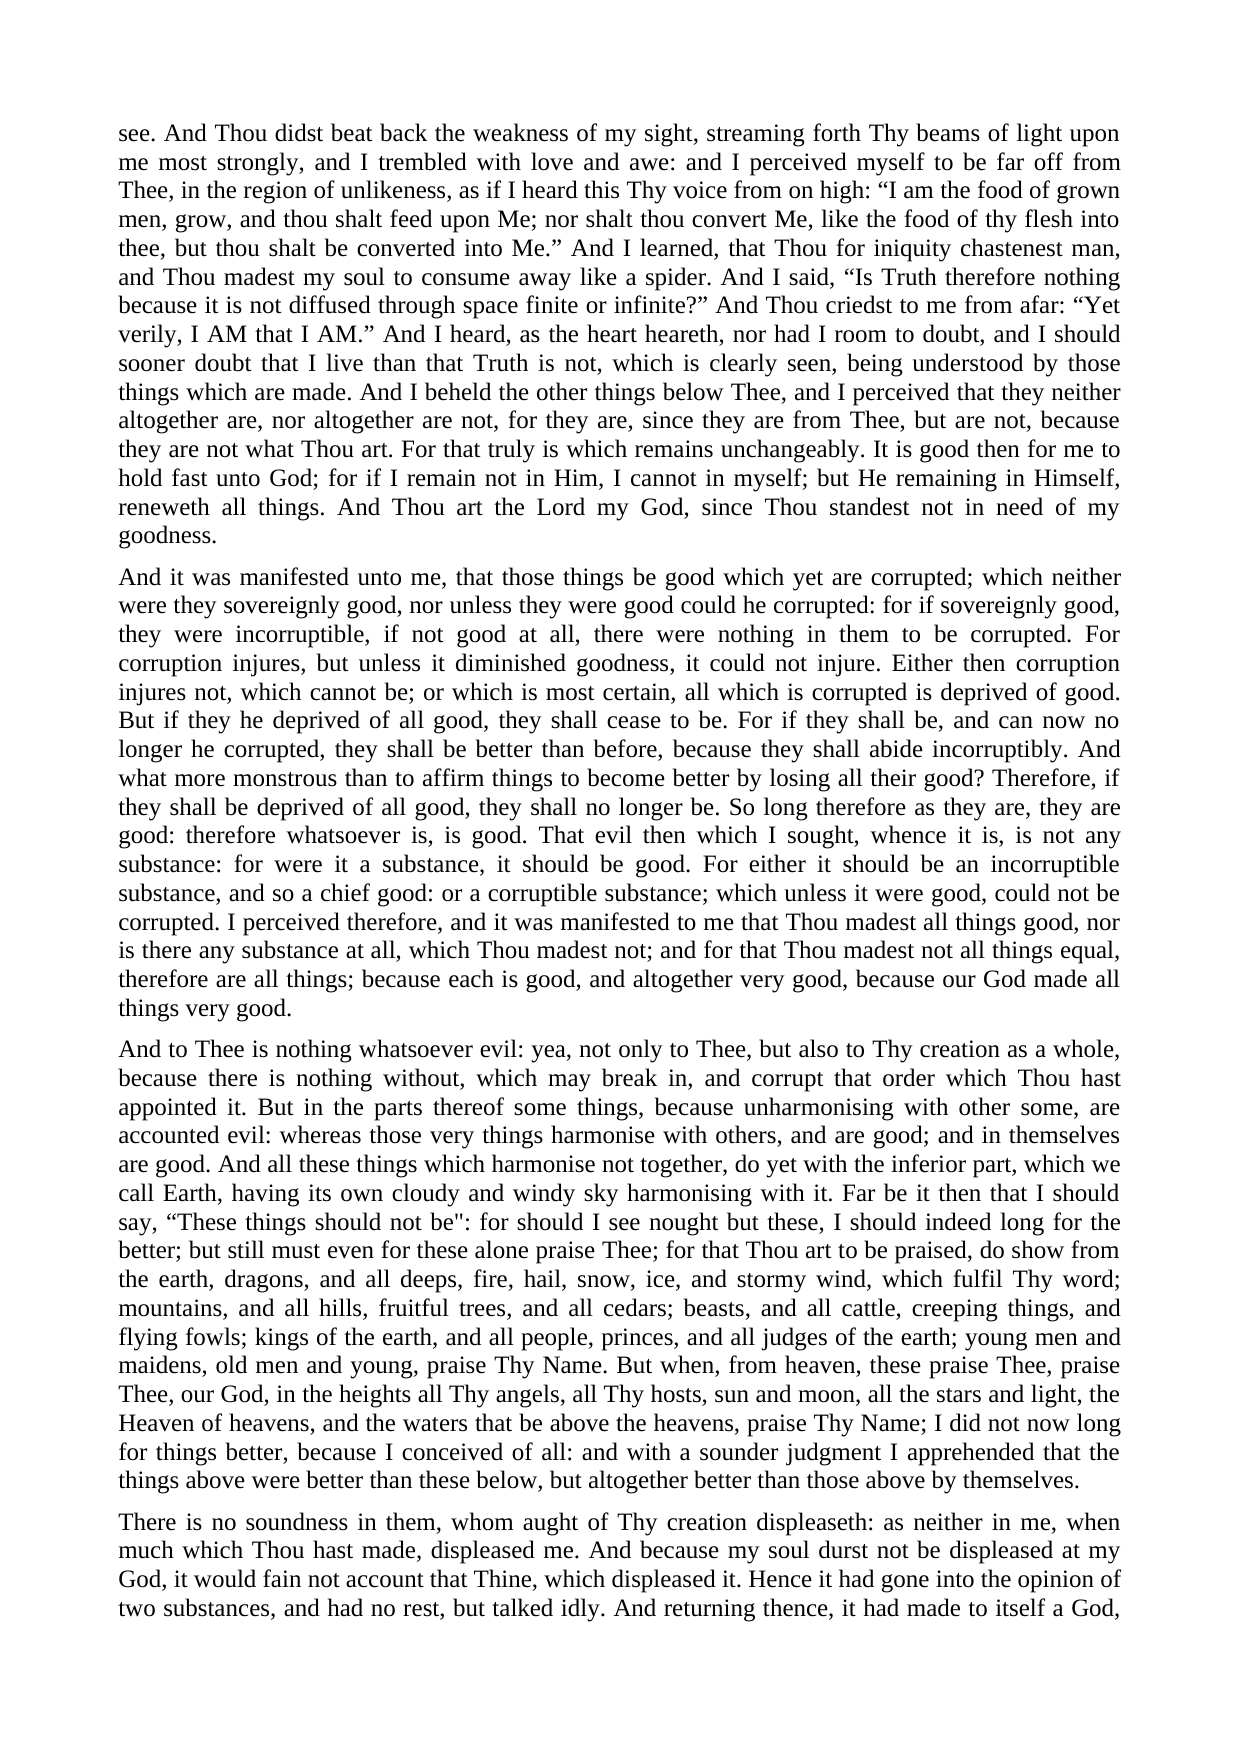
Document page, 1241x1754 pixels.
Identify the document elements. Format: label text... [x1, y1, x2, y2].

text And to Thee is nothing whatsoever evil: yea, not only to Thee, but also to Thy creation as a whole, because there is nothing without, which may break in, and corrupt that order which Thou hast appointed it. But in the parts thereof some things, because unharmonising with other some, are accounted evil: whereas those very things harmonise with others, and are good; and in themselves are good. And all these things which harmonise not together, do yet with the inferior part, which we call Earth, having its own cloudy and windy sky harmonising with it. Far be it then that I should say, “These things should not be": for should I see nought but these, I should indeed long for the better; but still must even for these alone praise Thee; for that Thou art to be praised, do show from the earth, dragons, and all deeps, fire, hail, snow, ice, and stormy wind, which fulfil Thy word; mountains, and all hills, fruitful trees, and all cedars; beasts, and all cattle, creeping things, and flying fowls; kings of the earth, and all people, princes, and all judges of the earth; young men and maidens, old men and young, praise Thy Name. But when, from heaven, these praise Thee, praise Thee, our God, in the heights all Thy angels, all Thy hosts, sun and moon, all the stars and light, the Heaven of heavens, and the waters that be above the heavens, praise Thy Name; I did not now long for things better, because I conceived of all: and with a sounder judgment I apprehended that the things above were better than these below, but altogether better than those above by themselves. [118, 1034, 1122, 1494]
text There is no soundness in them, whom aught of Thy creation displeaseth: as neither in me, when much which Thou hast made, displeased me. And because my soul durst not be displeased at my God, it would fain not account that Thine, which displeased it. Hence it had gone into the opinion of two substances, and had no rest, but talked idly. And returning thence, it had made to itself a God, [118, 1507, 1122, 1622]
text see. And Thou didst beat back the weakness of my sight, streaming forth Thy beams of light upon me most strongly, and I trembled with love and awe: and I perceived myself to be far off from Thee, in the region of unlikeness, as if I heard this Thy voice from on high: “I am the food of grown men, grow, and thou shalt feed upon Me; nor shalt thou convert Me, like the food of thy flesh into thee, but thou shalt be converted into Me.” And I learned, that Thou for iniquity chastenest man, and Thou madest my soul to consume away like a spider. And I said, “Is Truth therefore nothing because it is not diffused through space finite or infinite?” And Thou criedst to me from afar: “Yet verily, I AM that I AM.” And I heard, as the heart heareth, nor had I room to doubt, and I should sooner doubt that I live than that Truth is not, which is clearly seen, being understood by those things which are made. And I beheld the other things below Thee, and I perceived that they neither altogether are, nor altogether are not, for they are, since they are from Thee, but are not, because they are not what Thou art. For that truly is which remains unchangeably. It is good then for me to hold fast unto God; for if I remain not in Him, I cannot in myself; but He remaining in Himself, reneweth all things. And Thou art the Lord my God, since Thou standest not in need of my goodness. [118, 118, 1122, 549]
text And it was manifested unto me, that those things be good which yet are corrupted; which neither were they sovereignly good, nor unless they were good could he corrupted: for if sovereignly good, they were incorruptible, if not good at all, there were nothing in them to be corrupted. For corruption injures, but unless it diminished goodness, it could not injure. Either then corruption injures not, which cannot be; or which is most certain, all which is corrupted is deprived of good. But if they he deprived of all good, they shall cease to be. For if they shall be, and can now no longer he corrupted, they shall be better than before, because they shall abide incorruptibly. And what more monstrous than to affirm things to become better by losing all their good? Therefore, if they shall be deprived of all good, they shall no longer be. So long therefore as they are, they are good: therefore whatsoever is, is good. That evil then which I sought, whence it is, is not any substance: for were it a substance, it should be good. For either it should be an incorruptible substance, and so a chief good: or a corruptible substance; which unless it were good, could not be corrupted. I perceived therefore, and it was manifested to me that Thou madest all things good, nor is there any substance at all, which Thou madest not; and for that Thou madest not all things equal, therefore are all things; because each is good, and altogether very good, because our God made all things very good. [118, 562, 1122, 1022]
